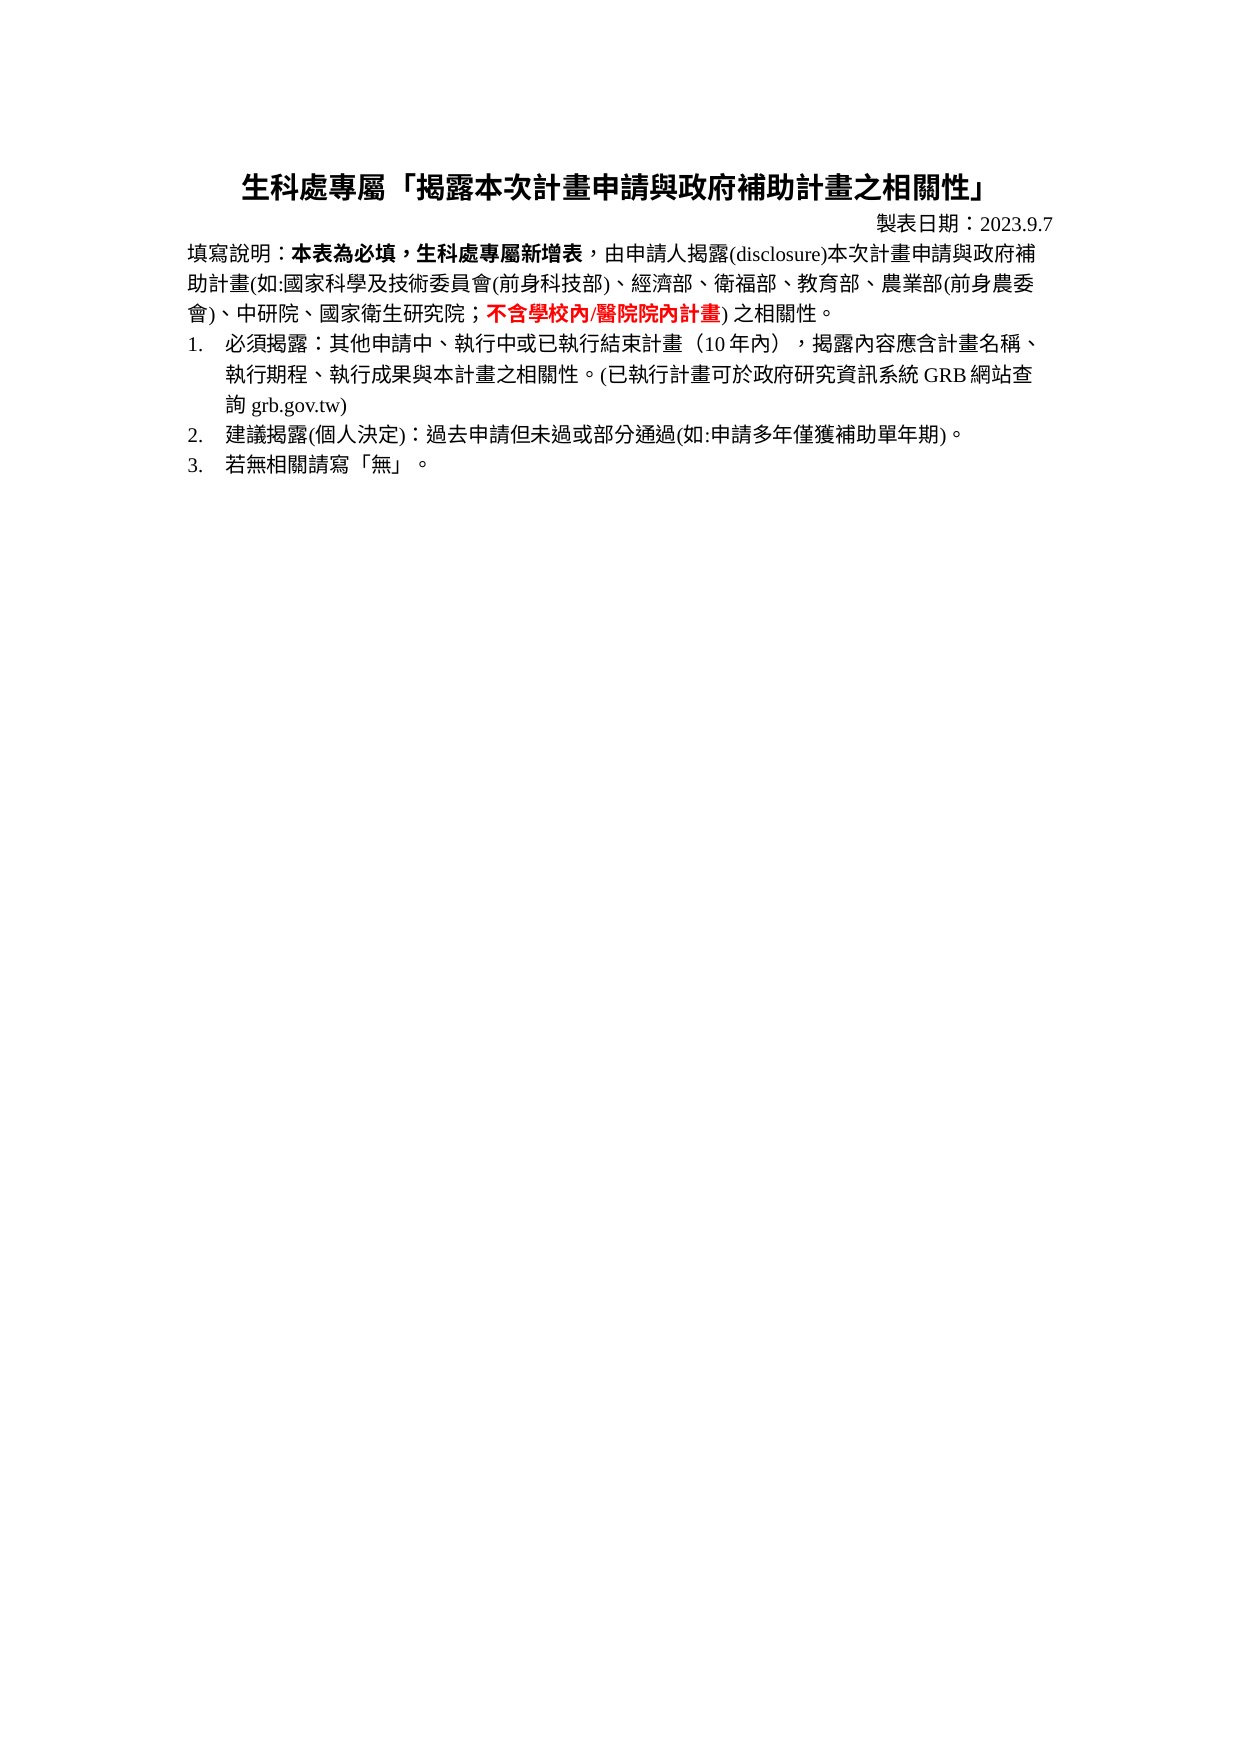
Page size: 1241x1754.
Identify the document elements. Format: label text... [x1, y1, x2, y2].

list 建議揭露(個人決定)：過去申請但未過或部分通過(如:申請多年僅獲補助單年期)。 [187, 418, 1053, 448]
text 製表日期：2023.9.7 [187, 207, 1053, 237]
text 填寫說明：本表為必填，生科處專屬新增表，由申請人揭露(disclosure)本次計畫申請與政府補助計畫(如:國家科學及技術委員會(前身科技部)、經濟部、衛福部、教育部、農業部(前身農委會)、中研院、國家衛生研究院；不含學校內/醫院院內計畫) 之相關性。 [187, 237, 1053, 328]
text 生科處專屬「揭露本次計畫申請與政府補助計畫之相關性」 [187, 164, 1053, 207]
list 若無相關請寫「無」。 [187, 448, 1053, 479]
list 必須揭露：其他申請中、執行中或已執行結束計畫（10年內），揭露內容應含計畫名稱、執行期程、執行成果與本計畫之相關性。(已執行計畫可於政府研究資訊系統GRB網站查詢 grb.gov.tw) [187, 328, 1053, 418]
